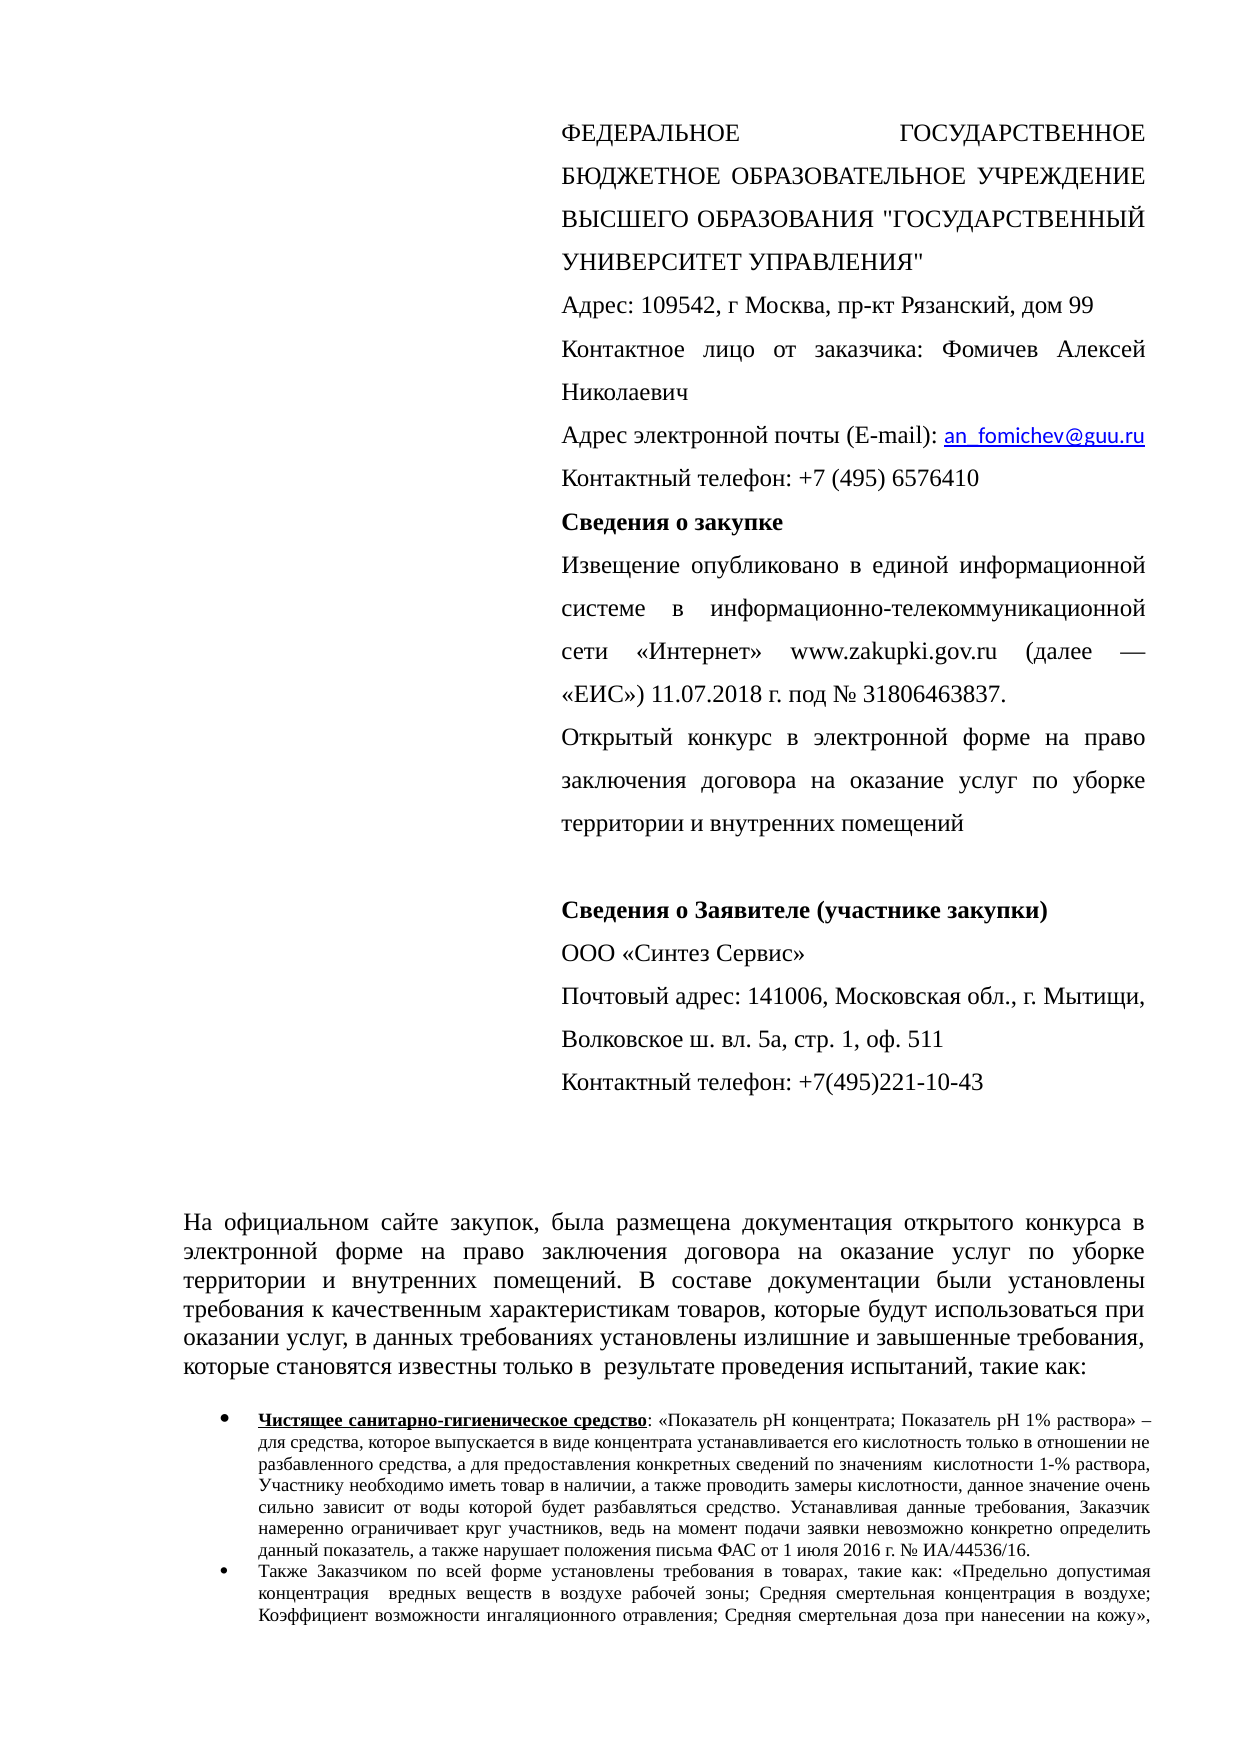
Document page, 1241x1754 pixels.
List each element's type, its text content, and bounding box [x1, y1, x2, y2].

text Извещение опубликовано в единой информационной системе в информационно-телекоммуникационной сети «Интернет» www.zakupki.gov.ru (далее — «ЕИС») 11.07.2018 г. под № 31806463837. [561, 550, 1146, 708]
text Адрес: 109542, г Москва, пр-кт Рязанский, дом 99 [561, 291, 1146, 319]
text Сведения о Заявителе (участнике закупки) [561, 895, 1146, 923]
text Открытый конкурс в электронной форме на право заключения договора на оказание услуг по уборке территории и внутренних помещений [561, 722, 1146, 837]
text Сведения о закупке [561, 507, 1146, 535]
text Контактное лицо от заказчика: Фомичев Алексей Николаевич [561, 334, 1146, 406]
text Контактный телефон: +7(495)221-10-43 [561, 1067, 1146, 1096]
text ООО «Синтез Сервис» [561, 938, 1146, 967]
text Почтовый адрес: 141006, Московская обл., г. Мытищи, Волковское ш. вл. 5а, стр. 1, оф. 511 [561, 981, 1146, 1053]
list Чистящее санитарно-гигиеническое средство: «Показатель рН концентрата; Показатель рН 1% раствора» – для средства, которое выпускается в виде концентрата устанавливается его кислотность только в отношении не разбавленного средства, а для предоставления конкретных сведений по значениям кислотности 1-% раствора, Участнику необходимо иметь товар в наличии, а также проводить замеры кислотности, данное значение очень сильно зависит от воды которой будет разбавляться средство. Устанавливая данные требования, Заказчик намеренно ограничивает круг участников, ведь на момент подачи заявки невозможно конкретно определить данный показатель, а также нарушает положения письма ФАС от 1 июля 2016 г. № ИА/44536/16. [221, 1409, 1152, 1560]
list Также Заказчиком по всей форме установлены требования в товарах, такие как: «Предельно допустимая концентрация вредных веществ в воздухе рабочей зоны; Средняя смертельная концентрация в воздухе; Коэффициент возможности ингаляционного отравления; Средняя смертельная доза при нанесении на кожу», [221, 1560, 1152, 1625]
text ФЕДЕРАЛЬНОЕ ГОСУДАРСТВЕННОЕ БЮДЖЕТНОЕ ОБРАЗОВАТЕЛЬНОЕ УЧРЕЖДЕНИЕ ВЫСШЕГО ОБРАЗОВАНИЯ "ГОСУДАРСТВЕННЫЙ УНИВЕРСИТЕТ УПРАВЛЕНИЯ" [561, 118, 1146, 276]
text Контактный телефон: +7 (495) 6576410 [561, 463, 1146, 492]
text Адрес электронной почты (E-mail): an_fomichev@guu.ru [561, 420, 1146, 449]
text На официальном сайте закупок, была размещена документация открытого конкурса в электронной форме на право заключения договора на оказание услуг по уборке территории и внутренних помещений. В составе документации были установлены требования к качественным характеристикам товаров, которые будут использоваться при оказании услуг, в данных требованиях установлены излишние и завышенные требования, которые становятся известны только в результате проведения испытаний, такие как: [183, 1207, 1146, 1380]
